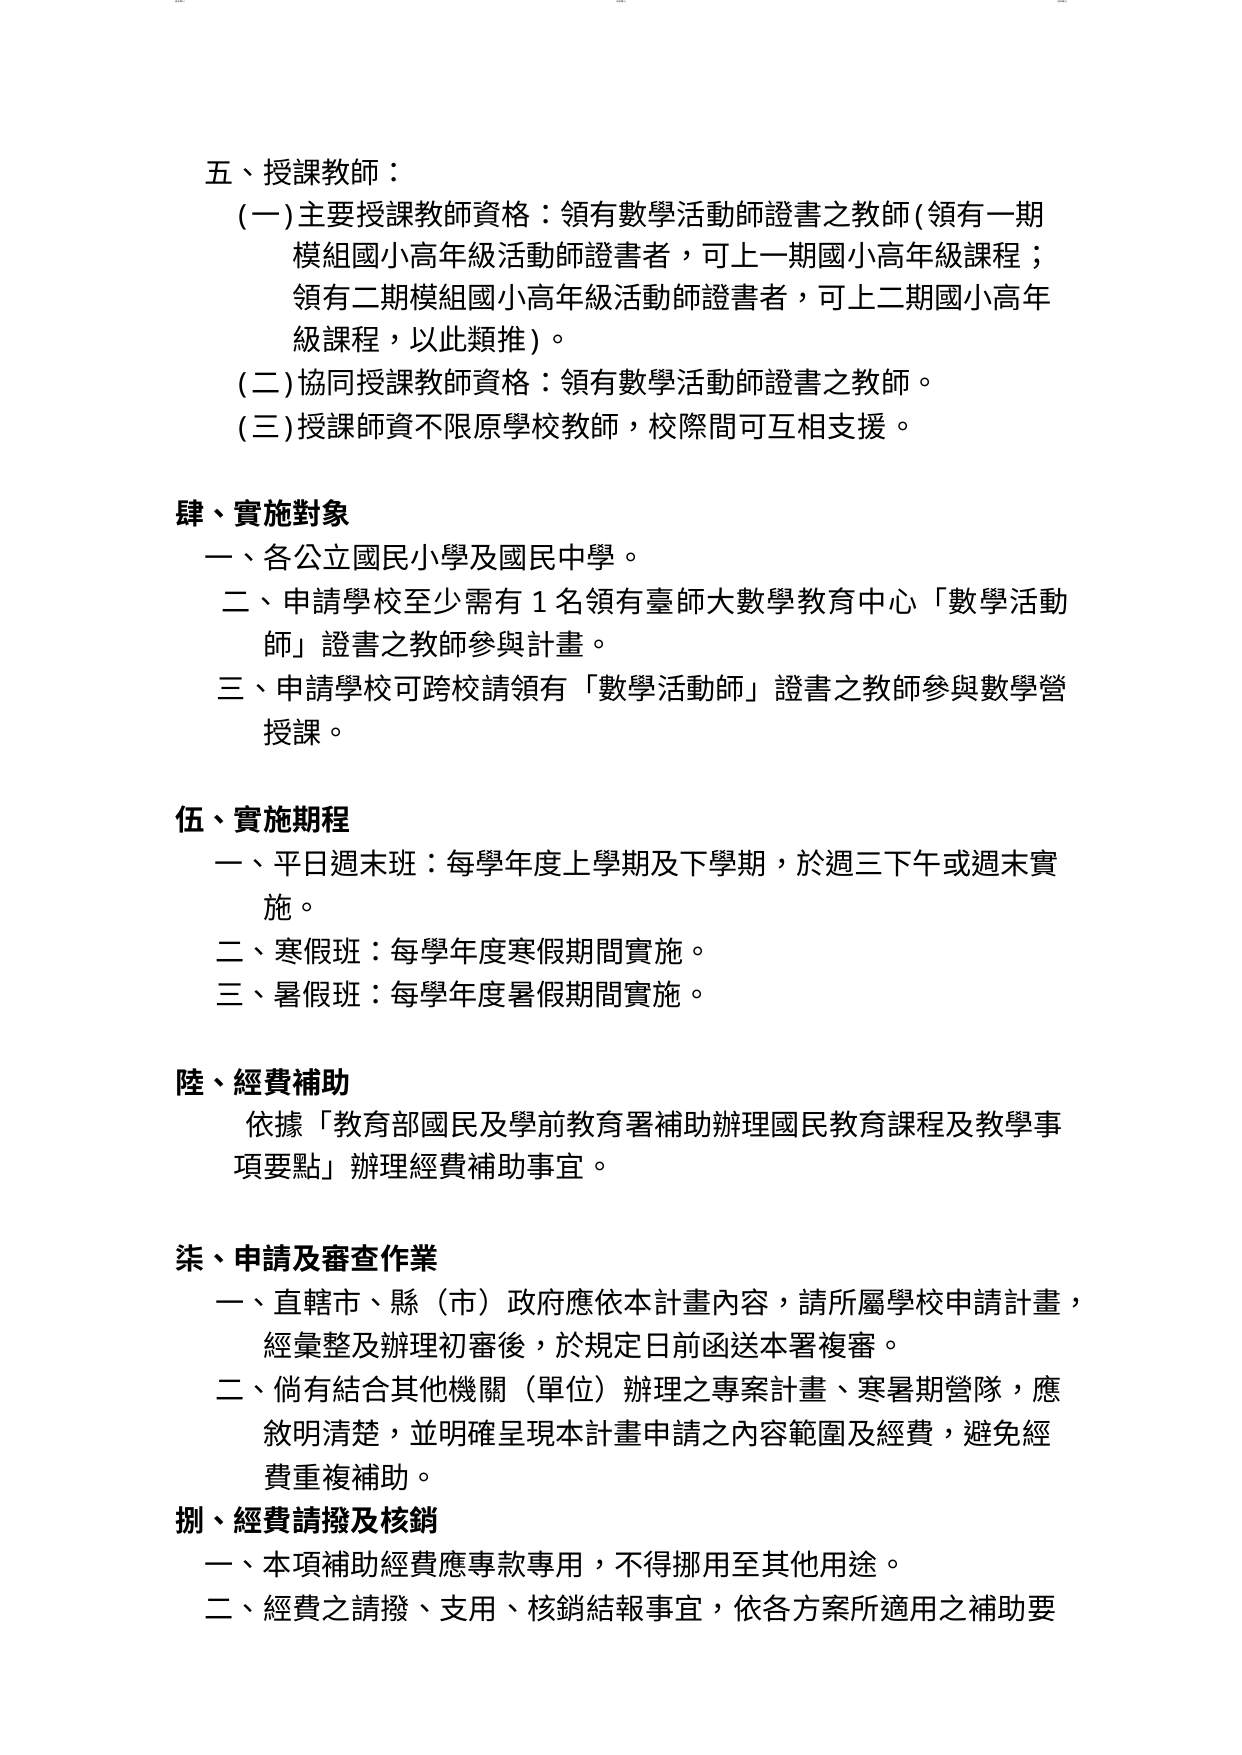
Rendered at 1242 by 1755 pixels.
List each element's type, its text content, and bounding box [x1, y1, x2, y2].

text 柒、申請及審查作業 [175, 1234, 460, 1278]
text 一、平日週末班：每學年度上學期及下學期，於週三下午或週末實施。 [145, 839, 1061, 927]
text 三、暑假班：每學年度暑假期間實施。 [145, 971, 1061, 1014]
text 一、本項補助經費應專款專用，不得挪用至其他用途。 [204, 1541, 1069, 1584]
text 五、授課教師： [204, 150, 1067, 192]
text 二、申請學校至少需有1名領有臺師大數學教育中心「數學活動師」證書之教師參與計畫。 [145, 577, 1069, 664]
text 二、倘有結合其他機關（單位）辦理之專案計畫、寒暑期營隊，應敘明清楚，並明確呈現本計畫申請之內容範圍及經費，避免經費重複補助。 [145, 1366, 1067, 1497]
text 伍、實施期程 [175, 796, 1069, 839]
text 一、各公立國民小學及國民中學。 [204, 533, 1069, 577]
text 陸、經費補助 [175, 1058, 927, 1102]
text 捌、經費請撥及核銷 [175, 1497, 1069, 1541]
text 一、直轄市、縣（市）政府應依本計畫內容，請所屬學校申請計畫，經彙整及辦理初審後，於規定日前函送本署複審。 [145, 1278, 1067, 1366]
text 二、寒假班：每學年度寒假期間實施。 [145, 927, 1061, 971]
text (一)主要授課教師資格：領有數學活動師證書之教師(領有一期模組國小高年級活動師證書者，可上一期國小高年級課程；領有二期模組國小高年級活動師證書者，可上二期國小高年級課程，以此類推)。 [233, 192, 1067, 358]
text 三、申請學校可跨校請領有「數學活動師」證書之教師參與數學營授課。 [145, 664, 1069, 752]
text (二)協同授課教師資格：領有數學活動師證書之教師。 [233, 358, 1064, 402]
text 二、經費之請撥、支用、核銷結報事宜，依各方案所適用之補助要 [204, 1584, 1056, 1628]
text (三)授課師資不限原學校教師，校際間可互相支援。 [233, 402, 1064, 446]
text 依據「教育部國民及學前教育署補助辦理國民教育課程及教學事項要點」辦理經費補助事宜。 [175, 1102, 1082, 1185]
text 肆、實施對象 [175, 489, 1064, 533]
